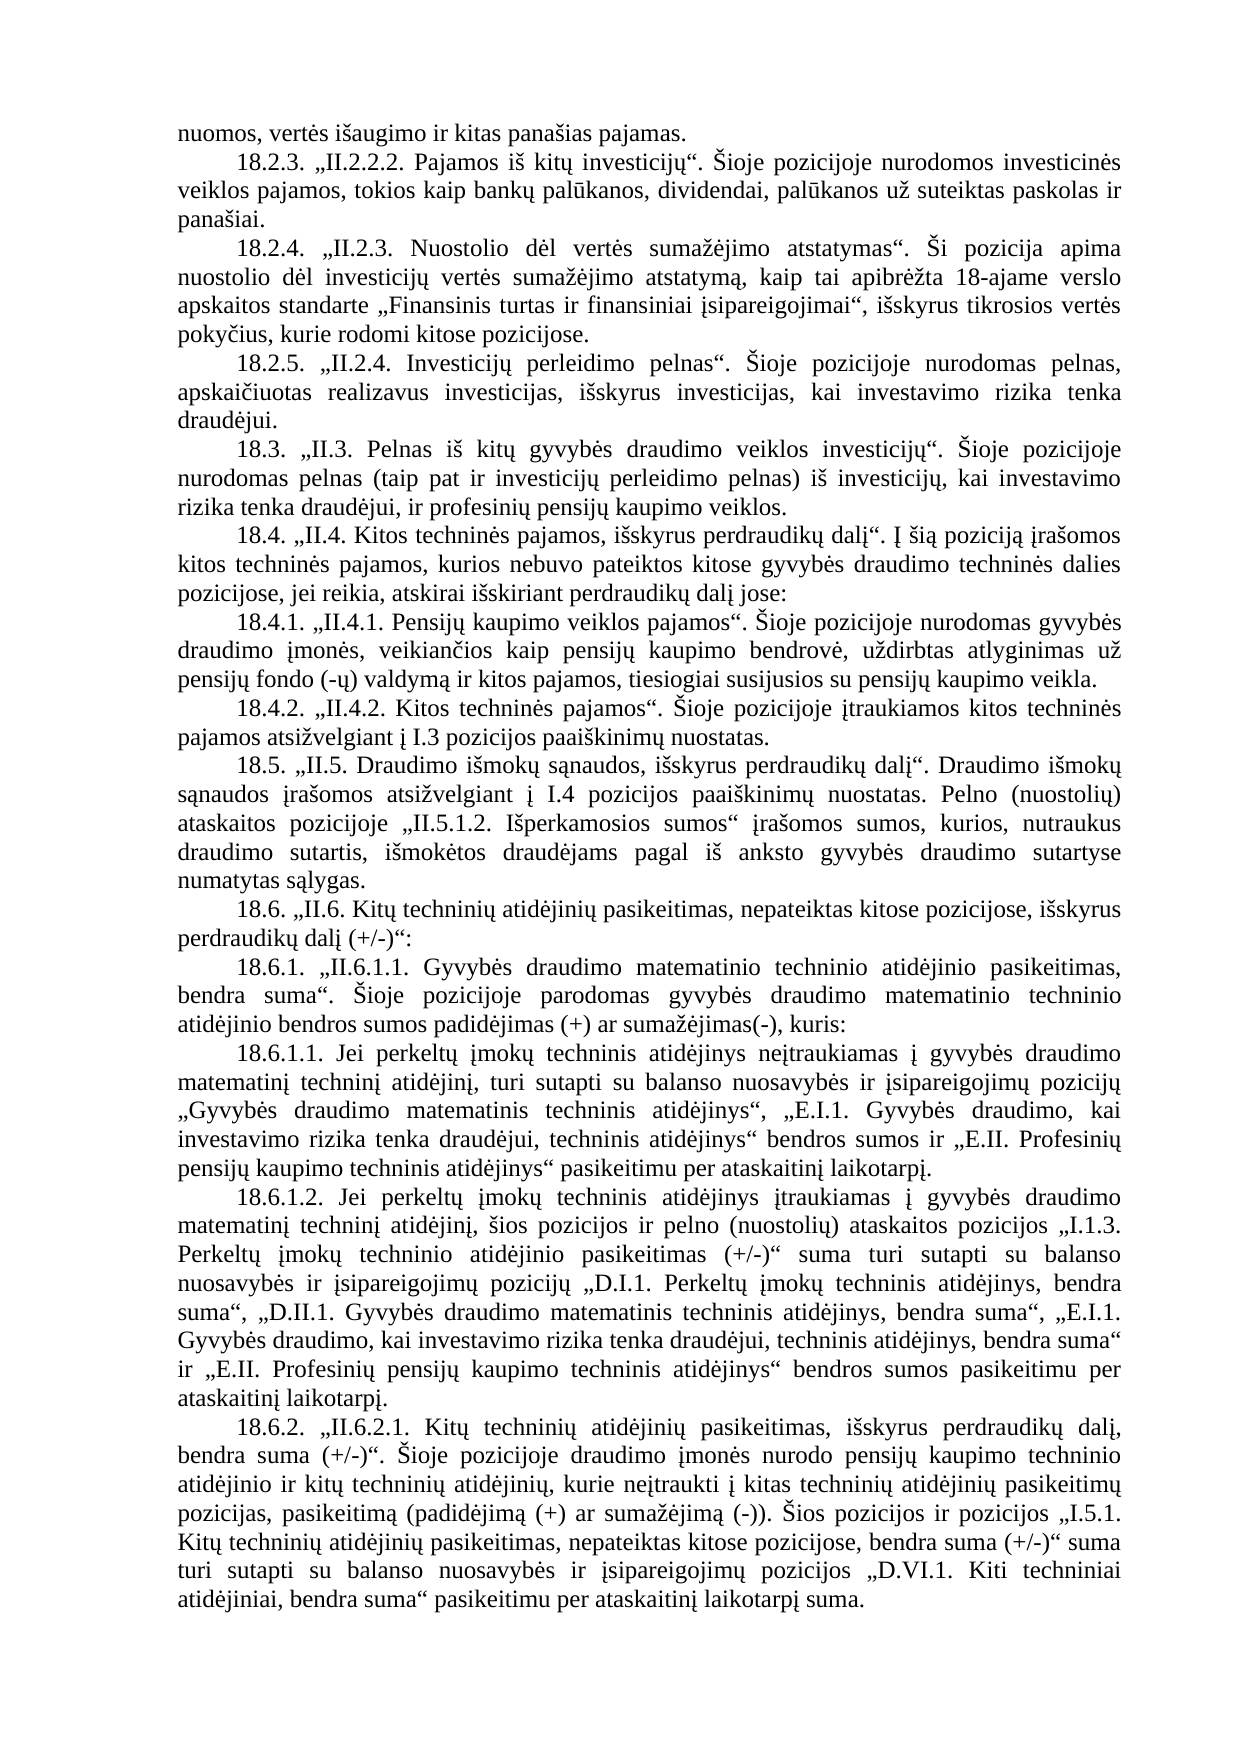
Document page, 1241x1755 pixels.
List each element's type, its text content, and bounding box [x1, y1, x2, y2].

text 18.6.1.1. Jei perkeltų įmokų techninis atidėjinys neįtraukiamas į gyvybės draudimo matematinį techninį atidėjinį, turi sutapti su balanso nuosavybės ir įsipareigojimų pozicijų „Gyvybės draudimo matematinis techninis atidėjinys“, „E.I.1. Gyvybės draudimo, kai investavimo rizika tenka draudėjui, techninis atidėjinys“ bendros sumos ir „E.II. Profesinių pensijų kaupimo techninis atidėjinys“ pasikeitimu per ataskaitinį laikotarpį. [177, 1038, 1122, 1182]
text 18.4.2. „II.4.2. Kitos techninės pajamos“. Šioje pozicijoje įtraukiamos kitos techninės pajamos atsižvelgiant į I.3 pozicijos paaiškinimų nuostatas. [177, 693, 1122, 751]
text 18.6. „II.6. Kitų techninių atidėjinių pasikeitimas, nepateiktas kitose pozicijose, išskyrus perdraudikų dalį (+/-)“: [177, 894, 1122, 952]
text 18.2.5. „II.2.4. Investicijų perleidimo pelnas“. Šioje pozicijoje nurodomas pelnas, apskaičiuotas realizavus investicijas, išskyrus investicijas, kai investavimo rizika tenka draudėjui. [177, 348, 1122, 434]
text 18.4. „II.4. Kitos techninės pajamos, išskyrus perdraudikų dalį“. Į šią poziciją įrašomos kitos techninės pajamos, kurios nebuvo pateiktos kitose gyvybės draudimo techninės dalies pozicijose, jei reikia, atskirai išskiriant perdraudikų dalį jose: [177, 521, 1122, 607]
text nuomos, vertės išaugimo ir kitas panašias pajamas. [177, 118, 1122, 147]
text 18.6.2. „II.6.2.1. Kitų techninių atidėjinių pasikeitimas, išskyrus perdraudikų dalį, bendra suma (+/-)“. Šioje pozicijoje draudimo įmonės nurodo pensijų kaupimo techninio atidėjinio ir kitų techninių atidėjinių, kurie neįtraukti į kitas techninių atidėjinių pasikeitimų pozicijas, pasikeitimą (padidėjimą (+) ar sumažėjimą (-)). Šios pozicijos ir pozicijos „I.5.1. Kitų techninių atidėjinių pasikeitimas, nepateiktas kitose pozicijose, bendra suma (+/-)“ suma turi sutapti su balanso nuosavybės ir įsipareigojimų pozicijos „D.VI.1. Kiti techniniai atidėjiniai, bendra suma“ pasikeitimu per ataskaitinį laikotarpį suma. [177, 1412, 1122, 1613]
text 18.5. „II.5. Draudimo išmokų sąnaudos, išskyrus perdraudikų dalį“. Draudimo išmokų sąnaudos įrašomos atsižvelgiant į I.4 pozicijos paaiškinimų nuostatas. Pelno (nuostolių) ataskaitos pozicijoje „II.5.1.2. Išperkamosios sumos“ įrašomos sumos, kurios, nutraukus draudimo sutartis, išmokėtos draudėjams pagal iš anksto gyvybės draudimo sutartyse numatytas sąlygas. [177, 751, 1122, 894]
text 18.2.4. „II.2.3. Nuostolio dėl vertės sumažėjimo atstatymas“. Ši pozicija apima nuostolio dėl investicijų vertės sumažėjimo atstatymą, kaip tai apibrėžta 18-ajame verslo apskaitos standarte „Finansinis turtas ir finansiniai įsipareigojimai“, išskyrus tikrosios vertės pokyčius, kurie rodomi kitose pozicijose. [177, 233, 1122, 348]
text 18.6.1. „II.6.1.1. Gyvybės draudimo matematinio techninio atidėjinio pasikeitimas, bendra suma“. Šioje pozicijoje parodomas gyvybės draudimo matematinio techninio atidėjinio bendros sumos padidėjimas (+) ar sumažėjimas(-), kuris: [177, 952, 1122, 1038]
text 18.4.1. „II.4.1. Pensijų kaupimo veiklos pajamos“. Šioje pozicijoje nurodomas gyvybės draudimo įmonės, veikiančios kaip pensijų kaupimo bendrovė, uždirbtas atlyginimas už pensijų fondo (-ų) valdymą ir kitos pajamos, tiesiogiai susijusios su pensijų kaupimo veikla. [177, 607, 1122, 693]
text 18.3. „II.3. Pelnas iš kitų gyvybės draudimo veiklos investicijų“. Šioje pozicijoje nurodomas pelnas (taip pat ir investicijų perleidimo pelnas) iš investicijų, kai investavimo rizika tenka draudėjui, ir profesinių pensijų kaupimo veiklos. [177, 434, 1122, 521]
text 18.2.3. „II.2.2.2. Pajamos iš kitų investicijų“. Šioje pozicijoje nurodomos investicinės veiklos pajamos, tokios kaip bankų palūkanos, dividendai, palūkanos už suteiktas paskolas ir panašiai. [177, 147, 1122, 233]
text 18.6.1.2. Jei perkeltų įmokų techninis atidėjinys įtraukiamas į gyvybės draudimo matematinį techninį atidėjinį, šios pozicijos ir pelno (nuostolių) ataskaitos pozicijos „I.1.3. Perkeltų įmokų techninio atidėjinio pasikeitimas (+/-)“ suma turi sutapti su balanso nuosavybės ir įsipareigojimų pozicijų „D.I.1. Perkeltų įmokų techninis atidėjinys, bendra suma“, „D.II.1. Gyvybės draudimo matematinis techninis atidėjinys, bendra suma“, „E.I.1. Gyvybės draudimo, kai investavimo rizika tenka draudėjui, techninis atidėjinys, bendra suma“ ir „E.II. Profesinių pensijų kaupimo techninis atidėjinys“ bendros sumos pasikeitimu per ataskaitinį laikotarpį. [177, 1182, 1122, 1412]
